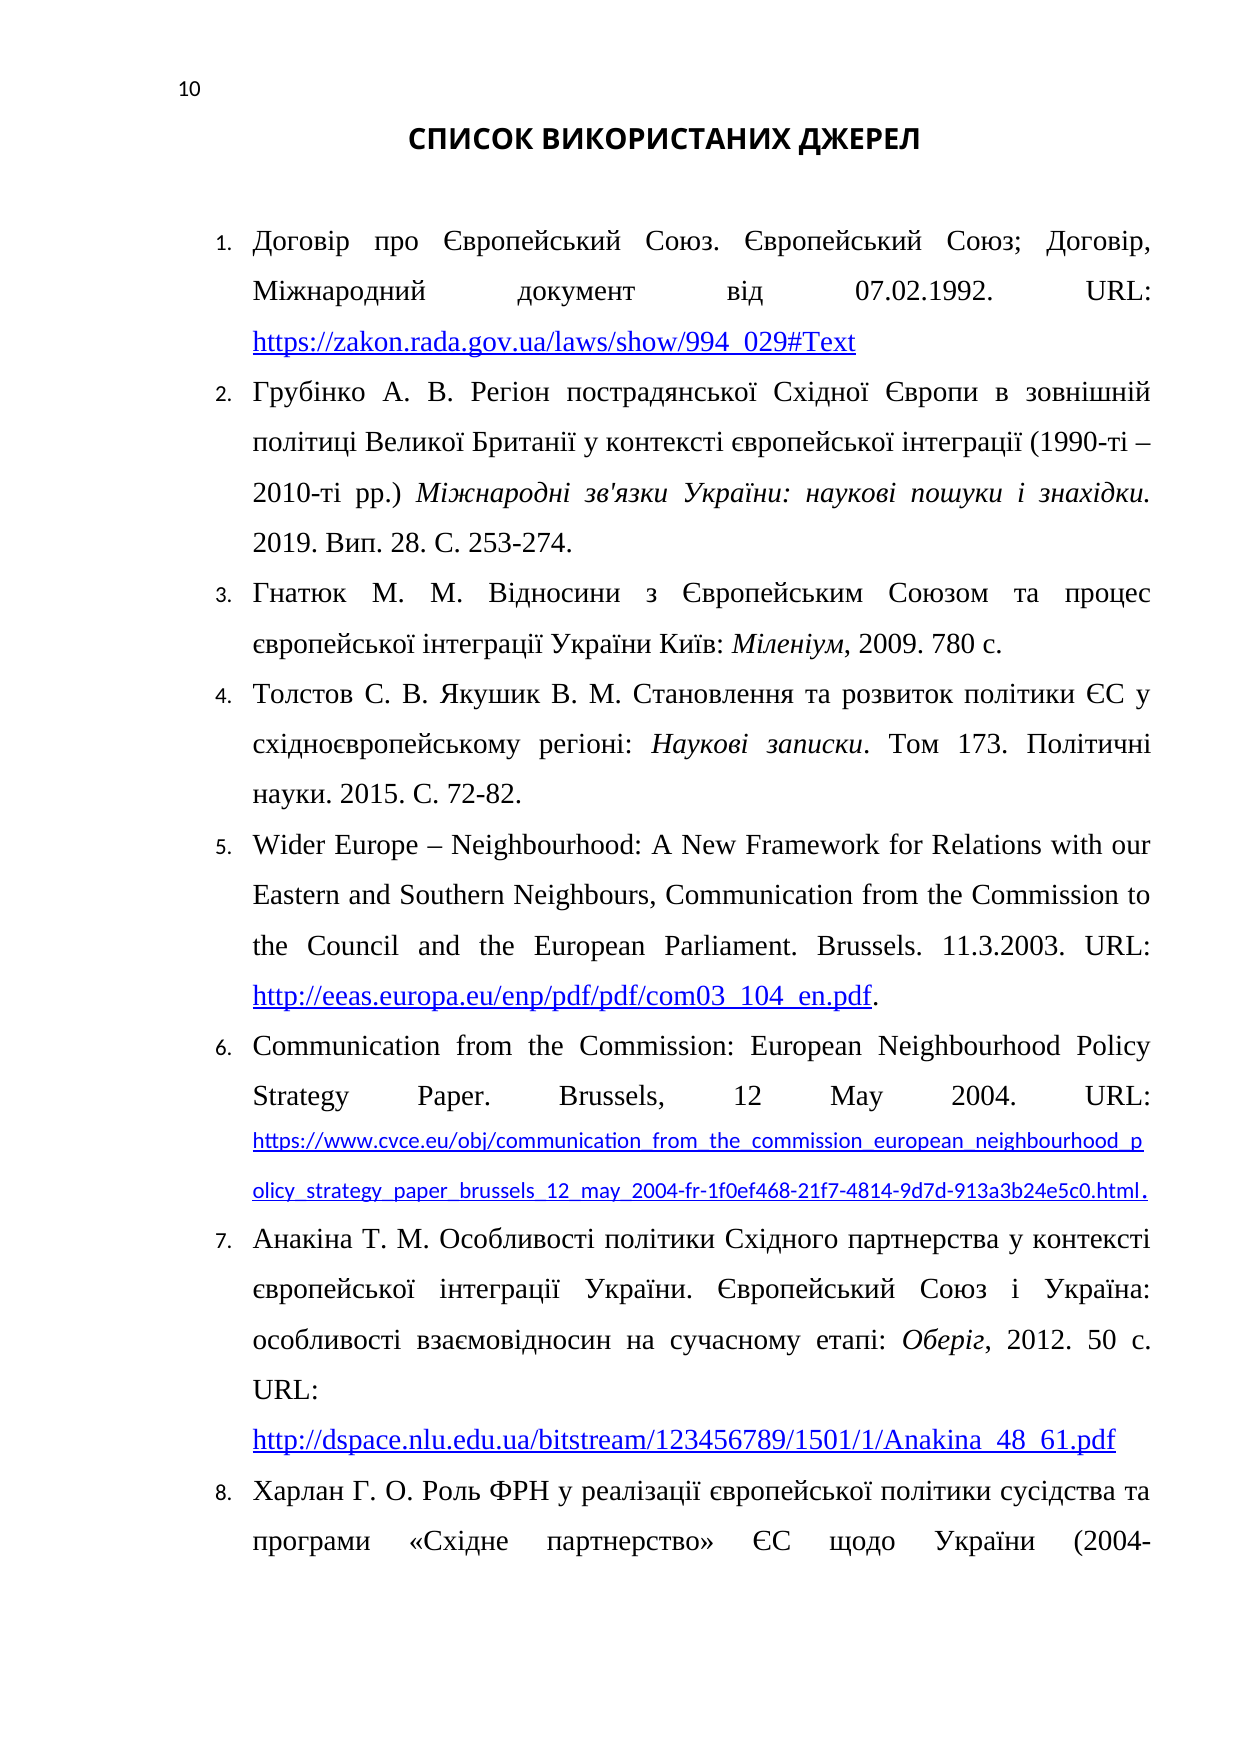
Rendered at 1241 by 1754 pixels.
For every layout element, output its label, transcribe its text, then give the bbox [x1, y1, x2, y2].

list Грубінко А. В. Регіон пострадянської Східної Європи в зовнішній політиці Великої Британії у контексті європейської інтеграції (1990-ті – 2010-ті рр.) Міжнародні зв'язки України: наукові пошуки і знахідки. 2019. Вип. 28. С. 253-274. [215, 374, 1152, 559]
list Communication from the Commission: European Neighbourhood Policy Strategy Paper. Brussels, 12 May 2004. URL: https://www.cvce.eu/obj/communication_from_the_commission_european_neighbourhood_policy_strategy_paper_brussels_12_may_2004-fr-1f0ef468-21f7-4814-9d7d-913a3b24e5c0.html. [215, 1028, 1152, 1204]
list Анакіна Т. М. Особливості політики Східного партнерства у контексті європейської інтеграції України. Європейський Союз і Україна: особливості взаємовідносин на сучасному етапі: Оберіг, 2012. 50 с. URL: http://dspace.nlu.edu.ua/bitstream/123456789/1501/1/Anakina_48_61.pdf [215, 1221, 1152, 1456]
list Харлан Г. О. Роль ФРН у реалізації європейської політики сусідства та програми «Східне партнерство» ЄС щодо України (2004- [215, 1473, 1152, 1557]
list Толстов С. В. Якушик В. М. Становлення та розвиток політики ЄС у східноєвропейському регіоні: Наукові записки. Том 173. Політичні науки. 2015. С. 72-82. [215, 676, 1152, 810]
text СПИСОК ВИКОРИСТАНИХ ДЖЕРЕЛ [177, 118, 1152, 158]
list Договір про Європейський Союз. Європейський Союз; Договір, Міжнародний документ від 07.02.1992. URL: https://zakon.rada.gov.ua/laws/show/994_029#Text [215, 223, 1152, 357]
list Гнатюк М. М. Відносини з Європейським Союзом та процес європейської інтеграції України Київ: Міленіум, 2009. 780 с. [215, 575, 1152, 659]
list Wider Europe – Neighbourhood: A New Framework for Relations with our Eastern and Southern Neighbours, Communication from the Commission to the Council and the European Parliament. Brussels. 11.3.2003. URL: http://eeas.europa.eu/enp/pdf/pdf/com03_104_en.pdf. [215, 827, 1152, 1011]
